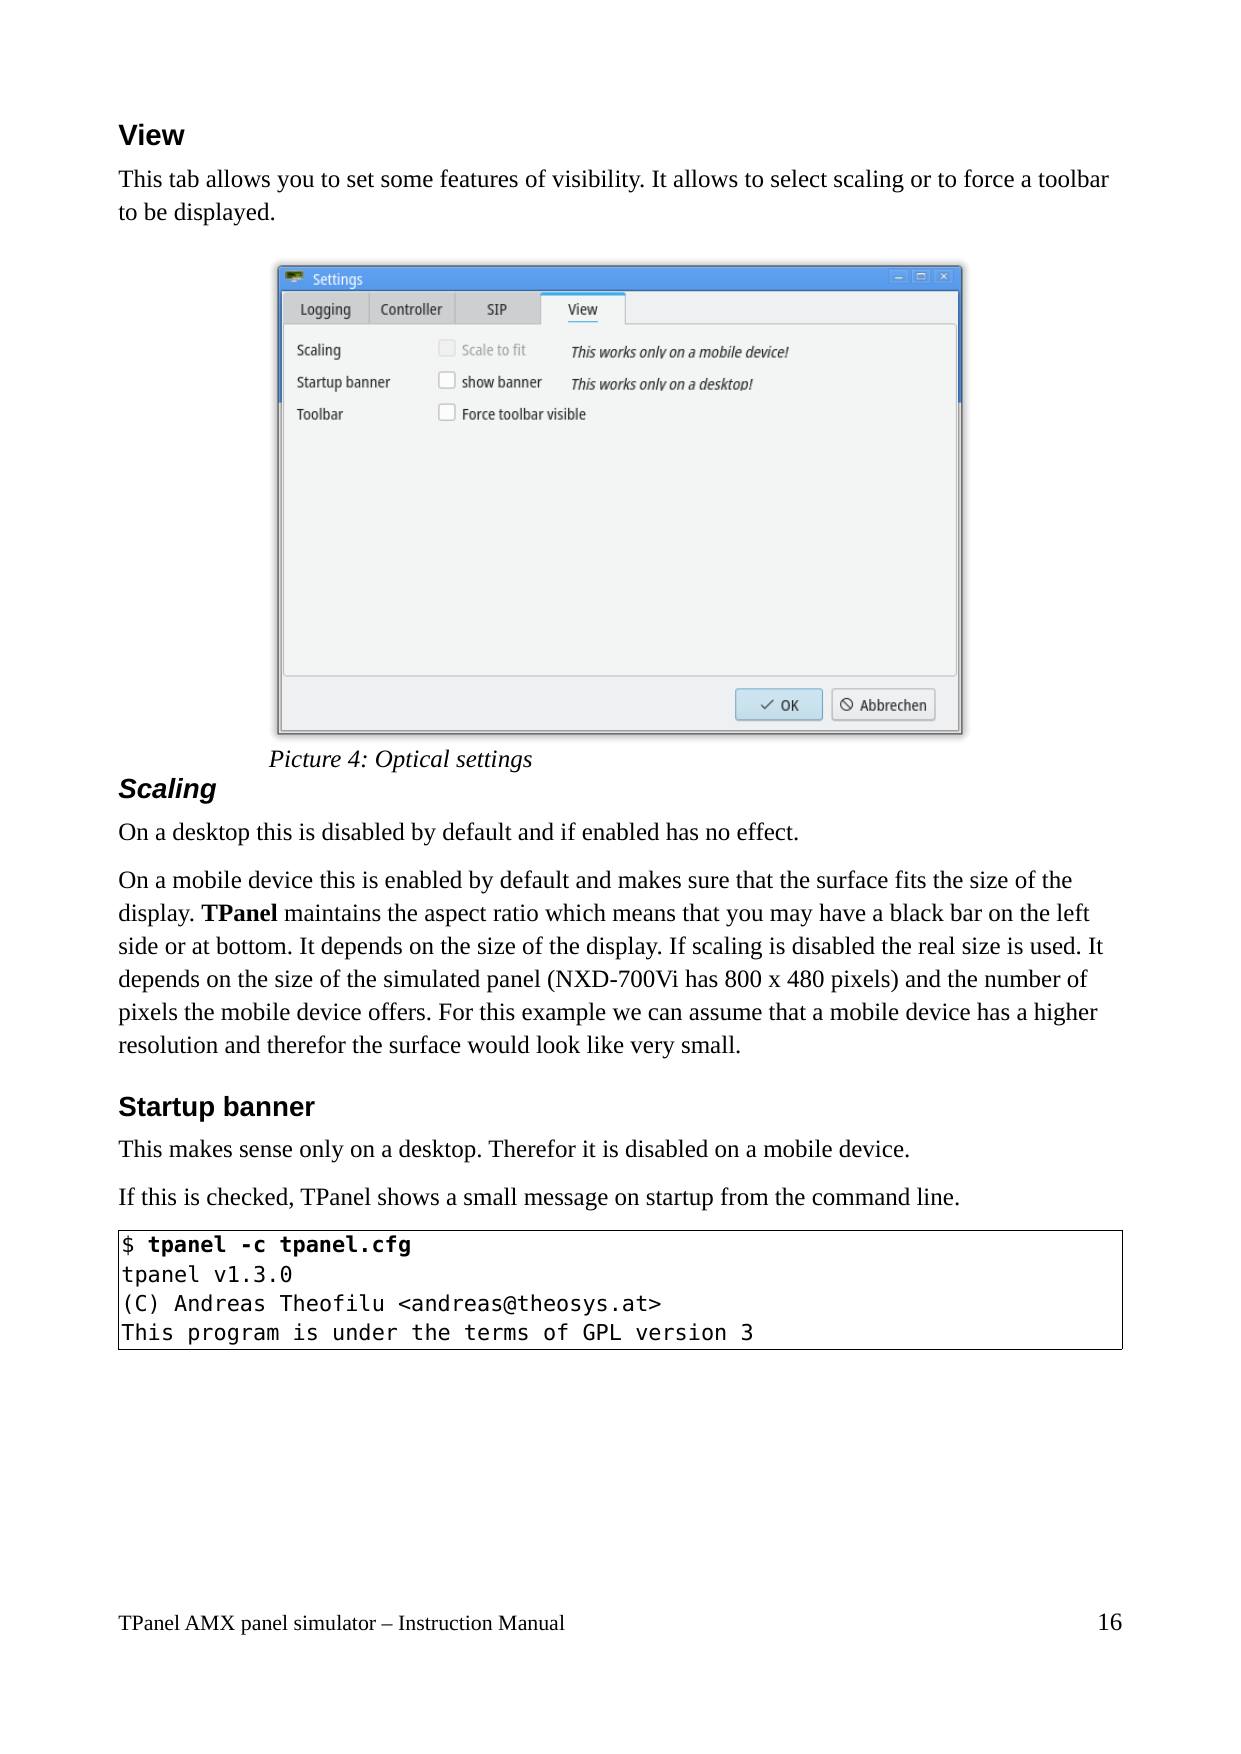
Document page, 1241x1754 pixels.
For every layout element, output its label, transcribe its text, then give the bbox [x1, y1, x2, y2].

text If this is checked, TPanel shows a small message on startup from the command line. [118, 1182, 1122, 1211]
text This makes sense only on a desktop. Therefor it is disabled on a mobile device. [118, 1134, 1122, 1163]
subtitle Scaling [118, 257, 1122, 805]
picture [268, 257, 972, 744]
text On a mobile device this is enabled by default and makes sure that the surface fits the size of the display. TPanel maintains the aspect ratio which means that you may have a black bar on the left side or at bottom. It depends on the size of the display. If scaling is disabled the real size is used. It depends on the size of the simulated panel (NXD-700Vi has 800 x 480 pixels) and the number of pixels the mobile device offers. For this example we can assume that a mobile device has a higher resolution and therefor the surface would look like very small. [118, 865, 1122, 1059]
text On a desktop this is disabled by default and if enabled has no effect. [118, 817, 1122, 846]
subtitle View [118, 118, 1122, 152]
text Picture 4: Optical settings [269, 744, 971, 773]
text This tab allows you to set some features of visibility. It allows to select scaling or to force a toolbar to be displayed. [118, 164, 1122, 226]
subtitle [269, 245, 971, 257]
text $ tpanel -c tpanel.cfg tpanel v1.3.0 (C) Andreas Theofilu <andreas@theosys.at> This program is under the terms of GPL version 3 [119, 1231, 1122, 1349]
subtitle Startup banner [118, 1090, 1122, 1122]
